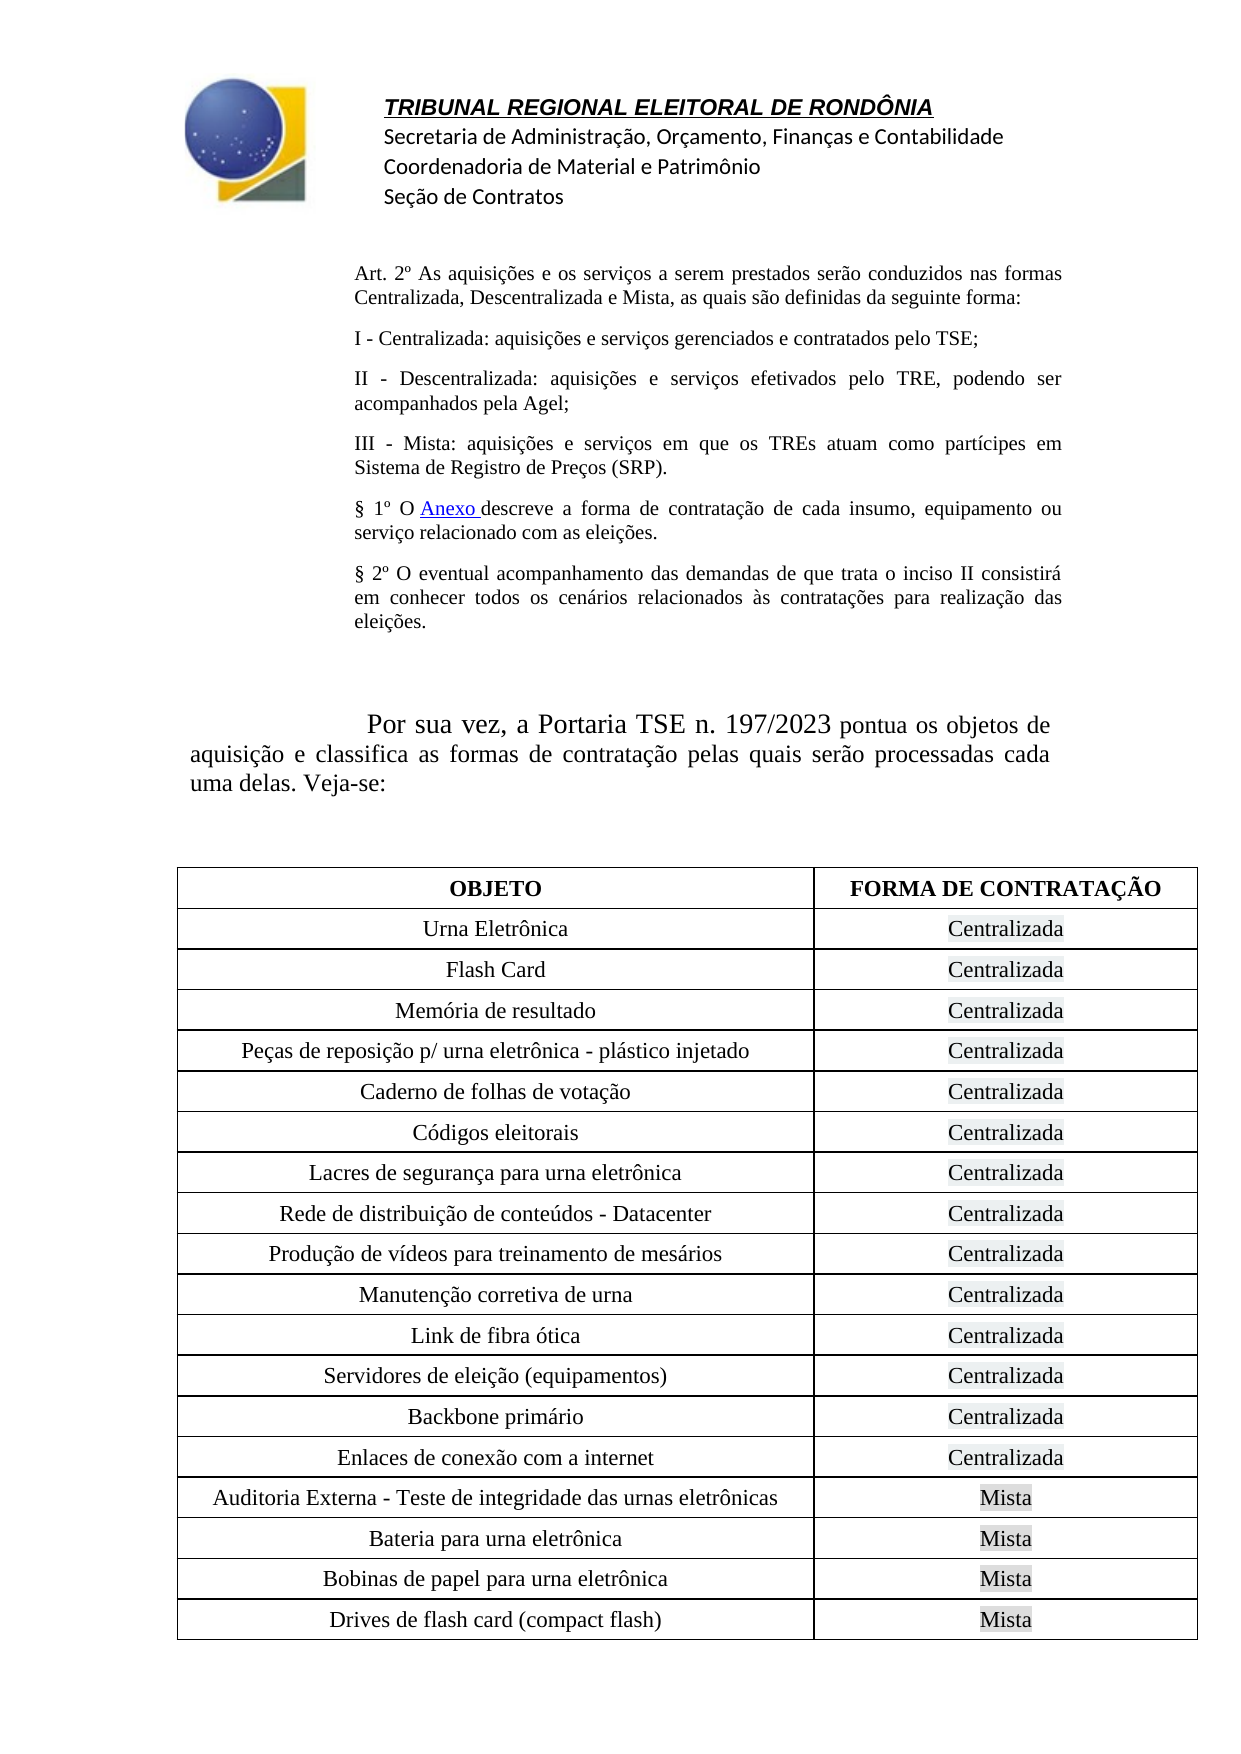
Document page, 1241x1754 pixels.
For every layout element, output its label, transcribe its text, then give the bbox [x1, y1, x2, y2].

table_cell Centralizada [815, 1072, 1197, 1111]
table_cell Urna Eletrônica [178, 909, 813, 948]
table_cell Mista [815, 1518, 1197, 1557]
table_cell Centralizada [815, 1356, 1197, 1395]
text Art. 2º As aquisições e os serviços a serem prestados serão conduzidos nas formas Centralizada, Descentralizada e Mista, as quais são definidas da seguinte forma: [354, 261, 1063, 309]
table_cell Centralizada [815, 950, 1197, 989]
table_cell Centralizada [815, 1234, 1197, 1273]
table_header FORMA DE CONTRATAÇÃO [815, 868, 1197, 907]
table_cell Servidores de eleição (equipamentos) [178, 1356, 813, 1395]
table_cell Centralizada [815, 909, 1197, 948]
table_cell Caderno de folhas de votação [178, 1072, 813, 1111]
table_cell Produção de vídeos para treinamento de mesários [178, 1234, 813, 1273]
table_cell Centralizada [815, 1031, 1197, 1070]
table_cell Lacres de segurança para urna eletrônica [178, 1153, 813, 1192]
text § 1º O Anexo descreve a forma de contratação de cada insumo, equipamento ou serviço relacionado com as eleições. [354, 496, 1063, 544]
table_cell Centralizada [815, 990, 1197, 1029]
table_cell Backbone primário [178, 1397, 813, 1436]
table_cell Rede de distribuição de conteúdos - Datacenter [178, 1193, 813, 1232]
table_cell Centralizada [815, 1153, 1197, 1192]
table_cell Bateria para urna eletrônica [178, 1518, 813, 1557]
table_cell Centralizada [815, 1112, 1197, 1151]
table_cell Mista [815, 1478, 1197, 1517]
table_cell Flash Card [178, 950, 813, 989]
table_cell Bobinas de papel para urna eletrônica [178, 1559, 813, 1598]
text Por sua vez, a Portaria TSE n. 197/2023 pontua os objetos de aquisição e classifica as formas de contratação pelas quais serão processadas cada uma delas. Veja-se: [190, 707, 1051, 797]
text § 2º O eventual acompanhamento das demandas de que trata o inciso II consistirá em conhecer todos os cenários relacionados às contratações para realização das eleições. [354, 561, 1063, 633]
table_cell Enlaces de conexão com a internet [178, 1437, 813, 1476]
table_header OBJETO [178, 868, 813, 907]
table_cell Códigos eleitorais [178, 1112, 813, 1151]
table_cell Auditoria Externa - Teste de integridade das urnas eletrônicas [178, 1478, 813, 1517]
table_cell Centralizada [815, 1193, 1197, 1232]
text II - Descentralizada: aquisições e serviços efetivados pelo TRE, podendo ser acompanhados pela Agel; [354, 366, 1063, 414]
table_cell Link de fibra ótica [178, 1315, 813, 1354]
table_cell Centralizada [815, 1397, 1197, 1436]
table_cell Drives de flash card (compact flash) [178, 1600, 813, 1639]
table_cell Centralizada [815, 1315, 1197, 1354]
table_cell Centralizada [815, 1437, 1197, 1476]
text I - Centralizada: aquisições e serviços gerenciados e contratados pelo TSE; [354, 326, 1063, 350]
text III - Mista: aquisições e serviços em que os TREs atuam como partícipes em Sistema de Registro de Preços (SRP). [354, 431, 1063, 479]
table_cell Memória de resultado [178, 990, 813, 1029]
table_cell Centralizada [815, 1275, 1197, 1314]
table_cell Mista [815, 1600, 1197, 1639]
table_cell Manutenção corretiva de urna [178, 1275, 813, 1314]
table_cell Peças de reposição p/ urna eletrônica - plástico injetado [178, 1031, 813, 1070]
table_cell Mista [815, 1559, 1197, 1598]
